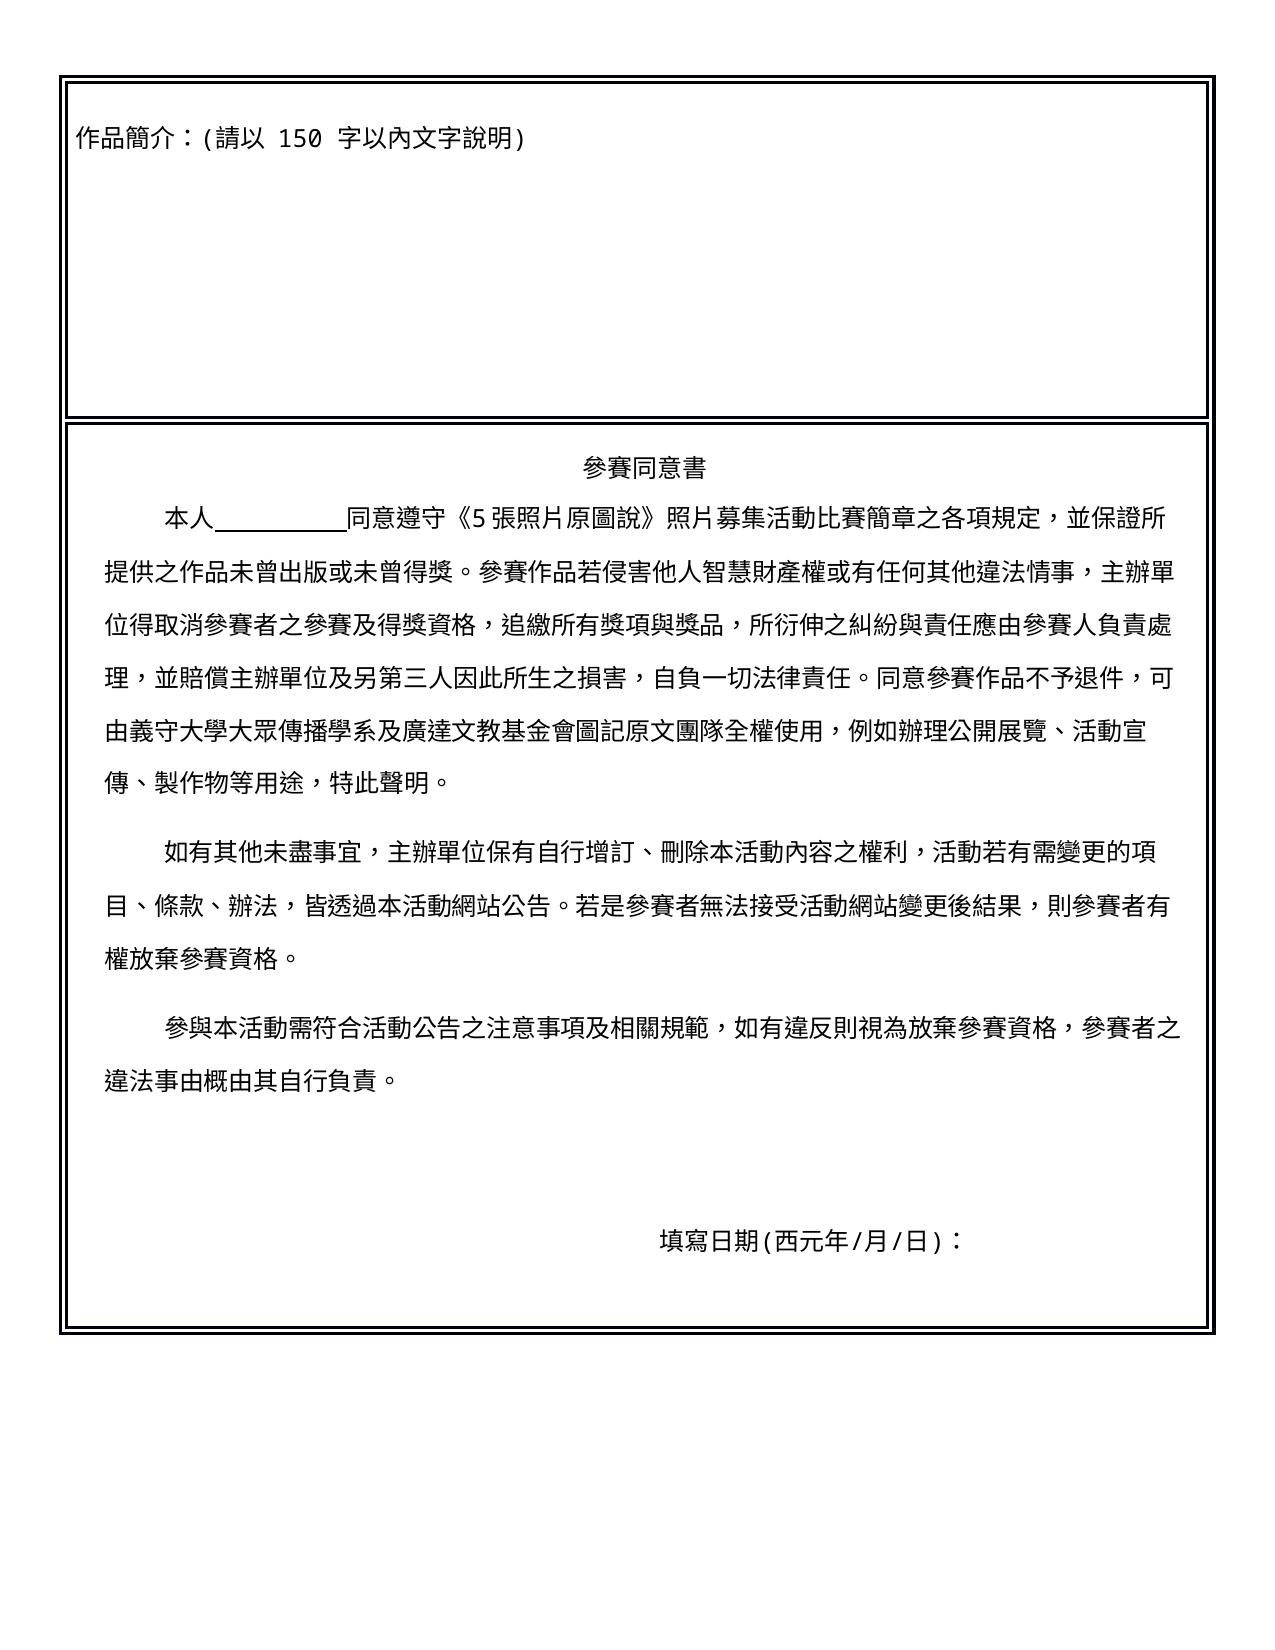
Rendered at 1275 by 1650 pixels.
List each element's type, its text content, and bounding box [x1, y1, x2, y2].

table_cell 作品簡介：(請以 150 字以內文字說明) [63, 78, 1211, 416]
table_cell 參賽同意書 本人 同意遵守《5張照片原圖說》照片募集活動比賽簡章之各項規定，並保證所提供之作品未曾出版或未曾得獎。參賽作品若侵害他人智慧財產權或有任何其他違法情事，主辦單位得取消參賽者之參賽及得獎資格，追繳所有獎項與獎品，所衍伸之糾紛與責任應由參賽人負責處理，並賠償主辦單位及另第三人因此所生之損害，自負一切法律責任。同意參賽作品不予退件，可由義守大學大眾傳播學系及廣達文教基金會圖記原文團隊全權使用，例如辦理公開展覽、活動宣傳、製作物等用途，特此聲明。 如有其他未盡事宜，主辦單位保有自行增訂、刪除本活動內容之權利，活動若有需變更的項目、條款、辦法，皆透過本活動網站公告。若是參賽者無法接受活動網站變更後結果，則參賽者有權放棄參賽資格。 參與本活動需符合活動公告之注意事項及相關規範，如有違反則視為放棄參賽資格，參賽者之違法事由概由其自行負責。 填寫日期(西元年/月/日)： [63, 416, 1211, 1326]
